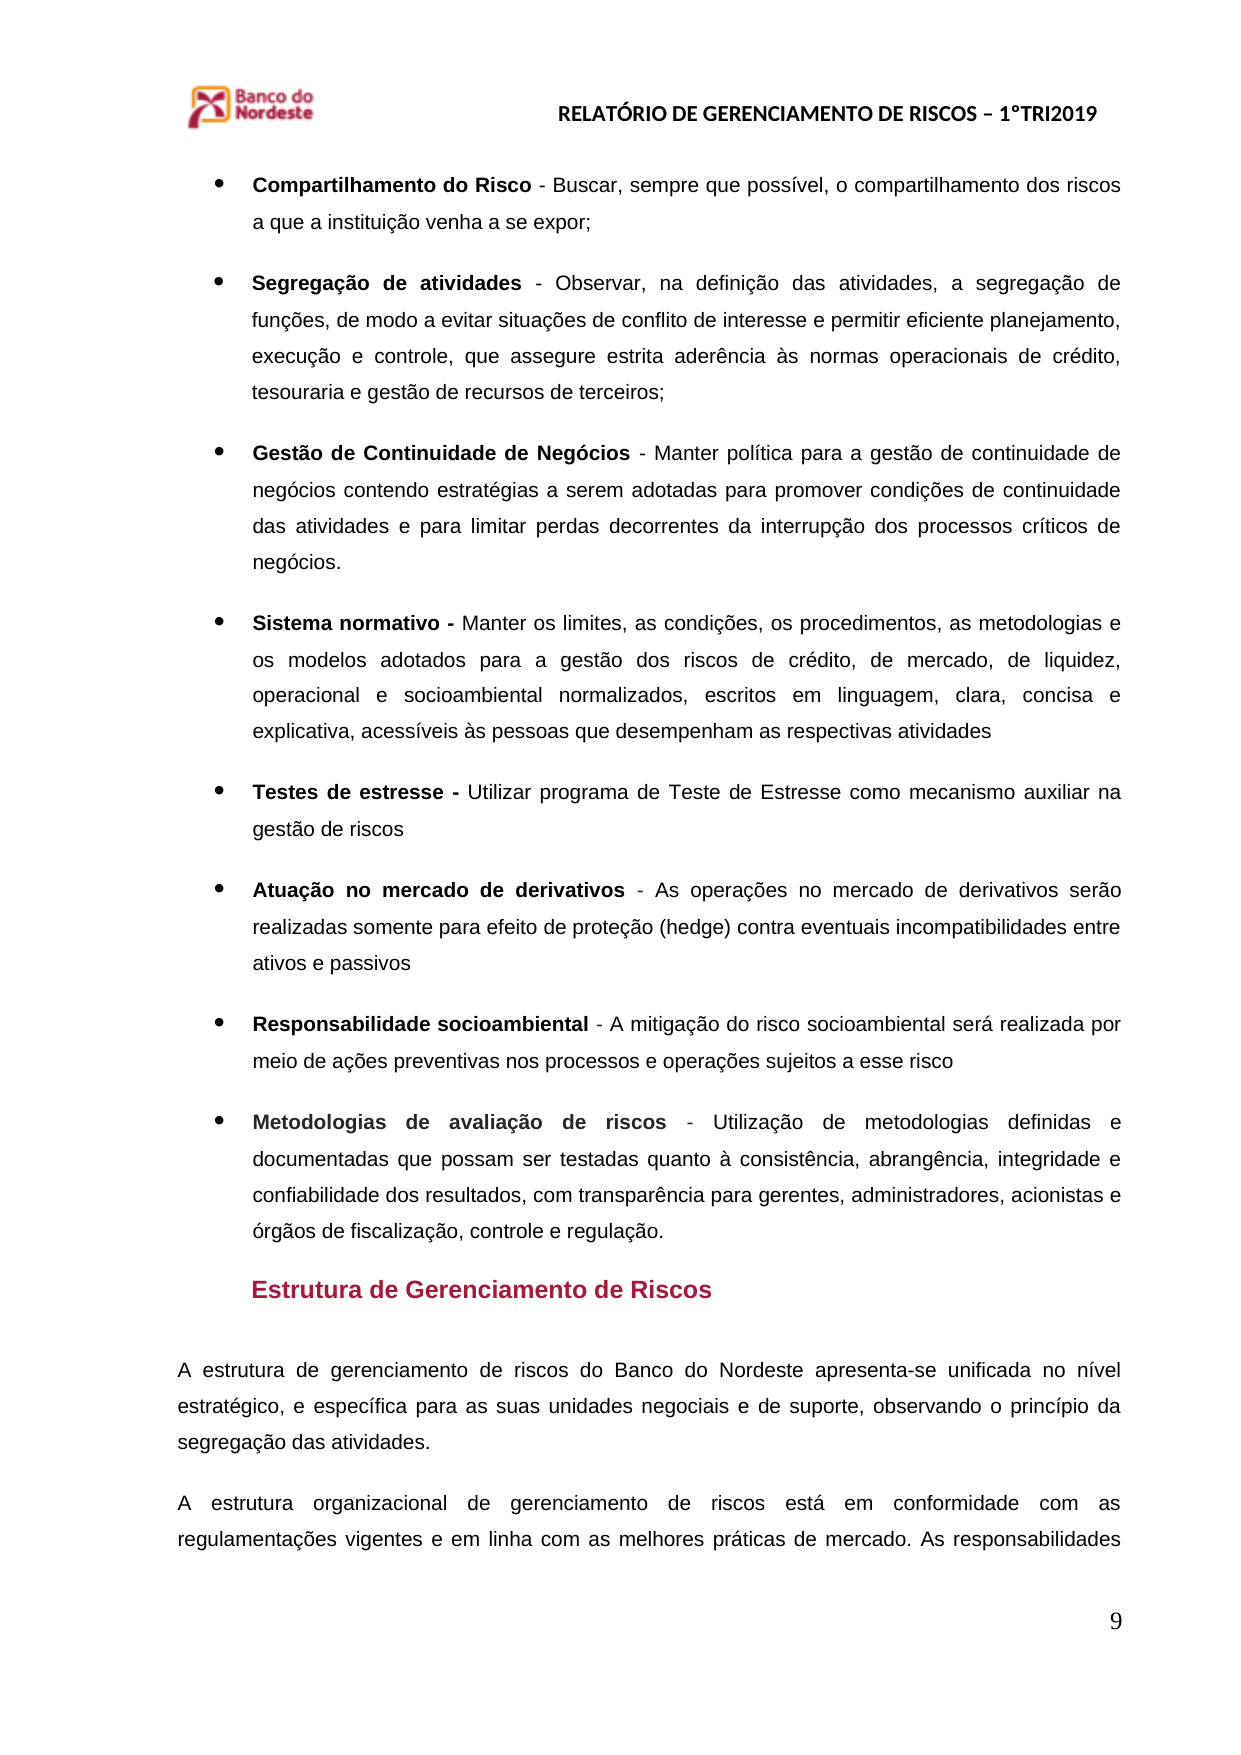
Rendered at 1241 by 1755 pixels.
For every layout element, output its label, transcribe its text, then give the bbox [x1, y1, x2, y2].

list Responsabilidade socioambiental - A mitigação do risco socioambiental será realizada por meio de ações preventivas nos processos e operações sujeitos a esse risco [215, 1012, 1122, 1073]
list Metodologias de avaliação de riscos - Utilização de metodologias definidas e documentadas que possam ser testadas quanto à consistência, abrangência, integridade e confiabilidade dos resultados, com transparência para gerentes, administradores, acionistas e órgãos de fiscalização, controle e regulação. [215, 1110, 1122, 1243]
list Gestão de Continuidade de Negócios - Manter política para a gestão de continuidade de negócios contendo estratégias a serem adotadas para promover condições de continuidade das atividades e para limitar perdas decorrentes da interrupção dos processos críticos de negócios. [215, 441, 1122, 573]
list Compartilhamento do Risco - Buscar, sempre que possível, o compartilhamento dos riscos a que a instituição venha a se expor; [215, 173, 1122, 234]
subtitle Estrutura de Gerenciamento de Riscos [251, 1276, 1122, 1304]
text A estrutura organizacional de gerenciamento de riscos está em conformidade com as regulamentações vigentes e em linha com as melhores práticas de mercado. As responsabilidades [177, 1491, 1122, 1551]
list Testes de estresse - Utilizar programa de Teste de Estresse como mecanismo auxiliar na gestão de riscos [215, 780, 1122, 841]
text A estrutura de gerenciamento de riscos do Banco do Nordeste apresenta-se unificada no nível estratégico, e específica para as suas unidades negociais e de suporte, observando o princípio da segregação das atividades. [177, 1358, 1122, 1454]
list Segregação de atividades - Observar, na definição das atividades, a segregação de funções, de modo a evitar situações de conflito de interesse e permitir eficiente planejamento, execução e controle, que assegure estrita aderência às normas operacionais de crédito, tesouraria e gestão de recursos de terceiros; [214, 271, 1122, 404]
list Atuação no mercado de derivativos - As operações no mercado de derivativos serão realizadas somente para efeito de proteção (hedge) contra eventuais incompatibilidades entre ativos e passivos [215, 878, 1122, 975]
list Sistema normativo - Manter os limites, as condições, os procedimentos, as metodologias e os modelos adotados para a gestão dos riscos de crédito, de mercado, de liquidez, operacional e socioambiental normalizados, escritos em linguagem, clara, concisa e explicativa, acessíveis às pessoas que desempenham as respectivas atividades [215, 610, 1122, 743]
